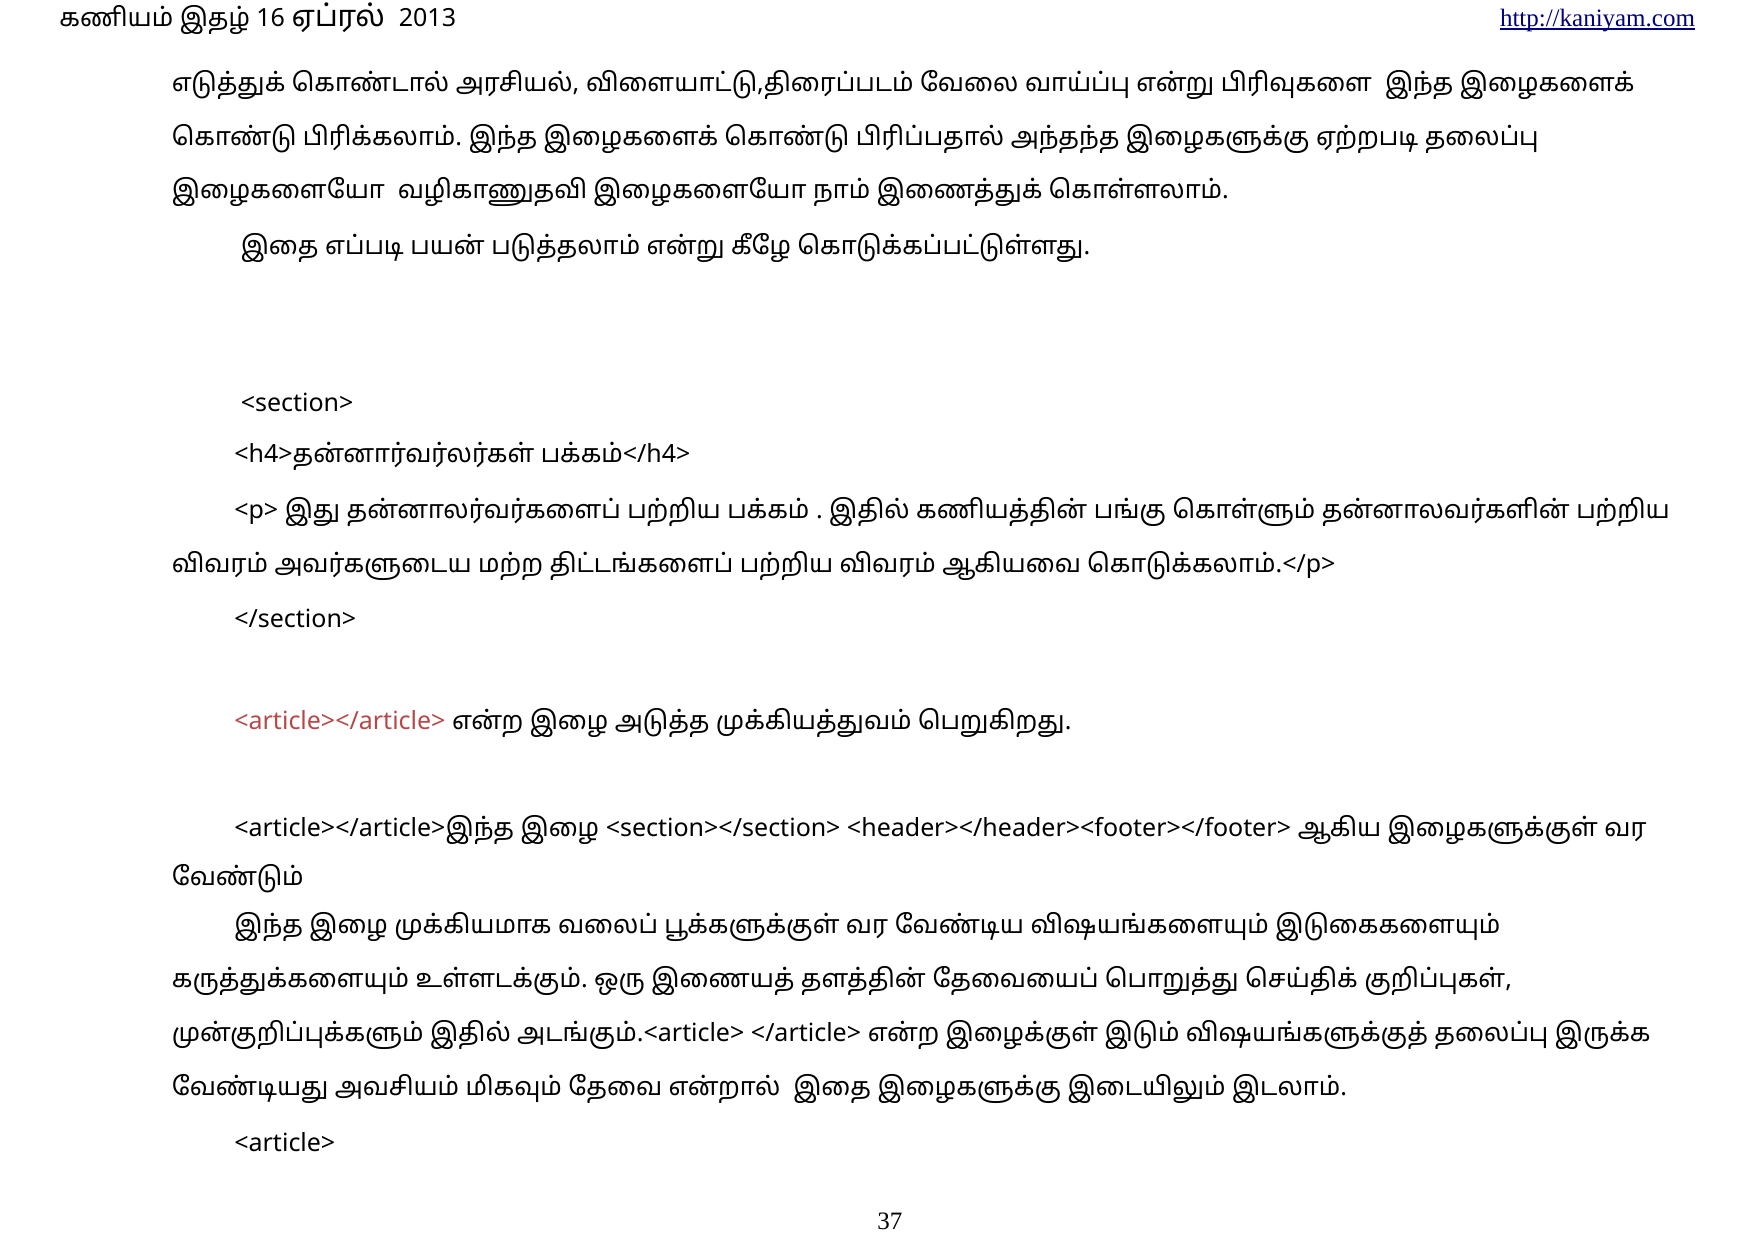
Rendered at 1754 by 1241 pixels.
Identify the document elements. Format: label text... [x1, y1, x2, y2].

text <h4>தன்னார்வர்லர்கள் பக்கம்</h4> [172, 436, 1695, 473]
text இதை எப்படி பயன் படுத்தலாம் என்று கீழே கொடுக்கப்பட்டுள்ளது. [172, 228, 1695, 264]
text <article><​/article> என்ற இழை அடுத்த முக்கியத்துவம் பெறுகிறது. [172, 703, 1695, 740]
text </section> [172, 601, 1695, 635]
text எடுத்துக் கொண்டால் அரசியல், விளையாட்டு,திரைப்படம் வேலை வாய்ப்பு என்று பிரிவுகளை இந்த இழைகளைக் கொண்டு பிரிக்கலாம். இந்த இழைகளைக் கொண்டு பிரிப்பதால் அந்தந்த இழைகளுக்கு ஏற்றபடி தலைப்பு இழைகளையோ வழிகாணுதவி இழைகளையோ நாம் இணைத்துக் கொள்ளலாம். [172, 64, 1695, 209]
text <article><​/article>இ​ந்த இழை <section><​/section> <header></header><footer></footer> ஆகிய இழைகளுக்குள் வர வேண்டும் [172, 809, 1695, 895]
text <p> இது தன்னாலர்வர்களைப் பற்றிய பக்கம் . இதில் கணியத்தின் பங்கு கொள்ளும் தன்னாலவர்களின் பற்றிய விவரம் அவர்களுடைய மற்ற திட்டங்களைப் பற்றிய விவரம் ஆகியவை கொடுக்கலாம்.</p> [172, 492, 1695, 582]
text <section> [172, 385, 1695, 419]
text <article> [172, 1124, 1695, 1158]
text இந்த இழை முக்கியமாக வலைப் பூக்களுக்குள் வர வேண்டிய விஷயங்களையும் இடுகைகளையும் கருத்துக்களையும் உள்ளடக்கும். ஒரு இணையத் தளத்தின் தேவையைப் பொறுத்து செய்திக் குறிப்புகள், முன்குறிப்புக்களும் இதில் அடங்கும்.<article> </article> என்ற இழைக்குள் இடும் விஷயங்களுக்குத் தலைப்பு இருக்க வேண்டியது அவசியம் மிகவும் தேவை என்றால் இதை இழைகளுக்கு இடையிலும் இடலாம். [172, 912, 1695, 1106]
